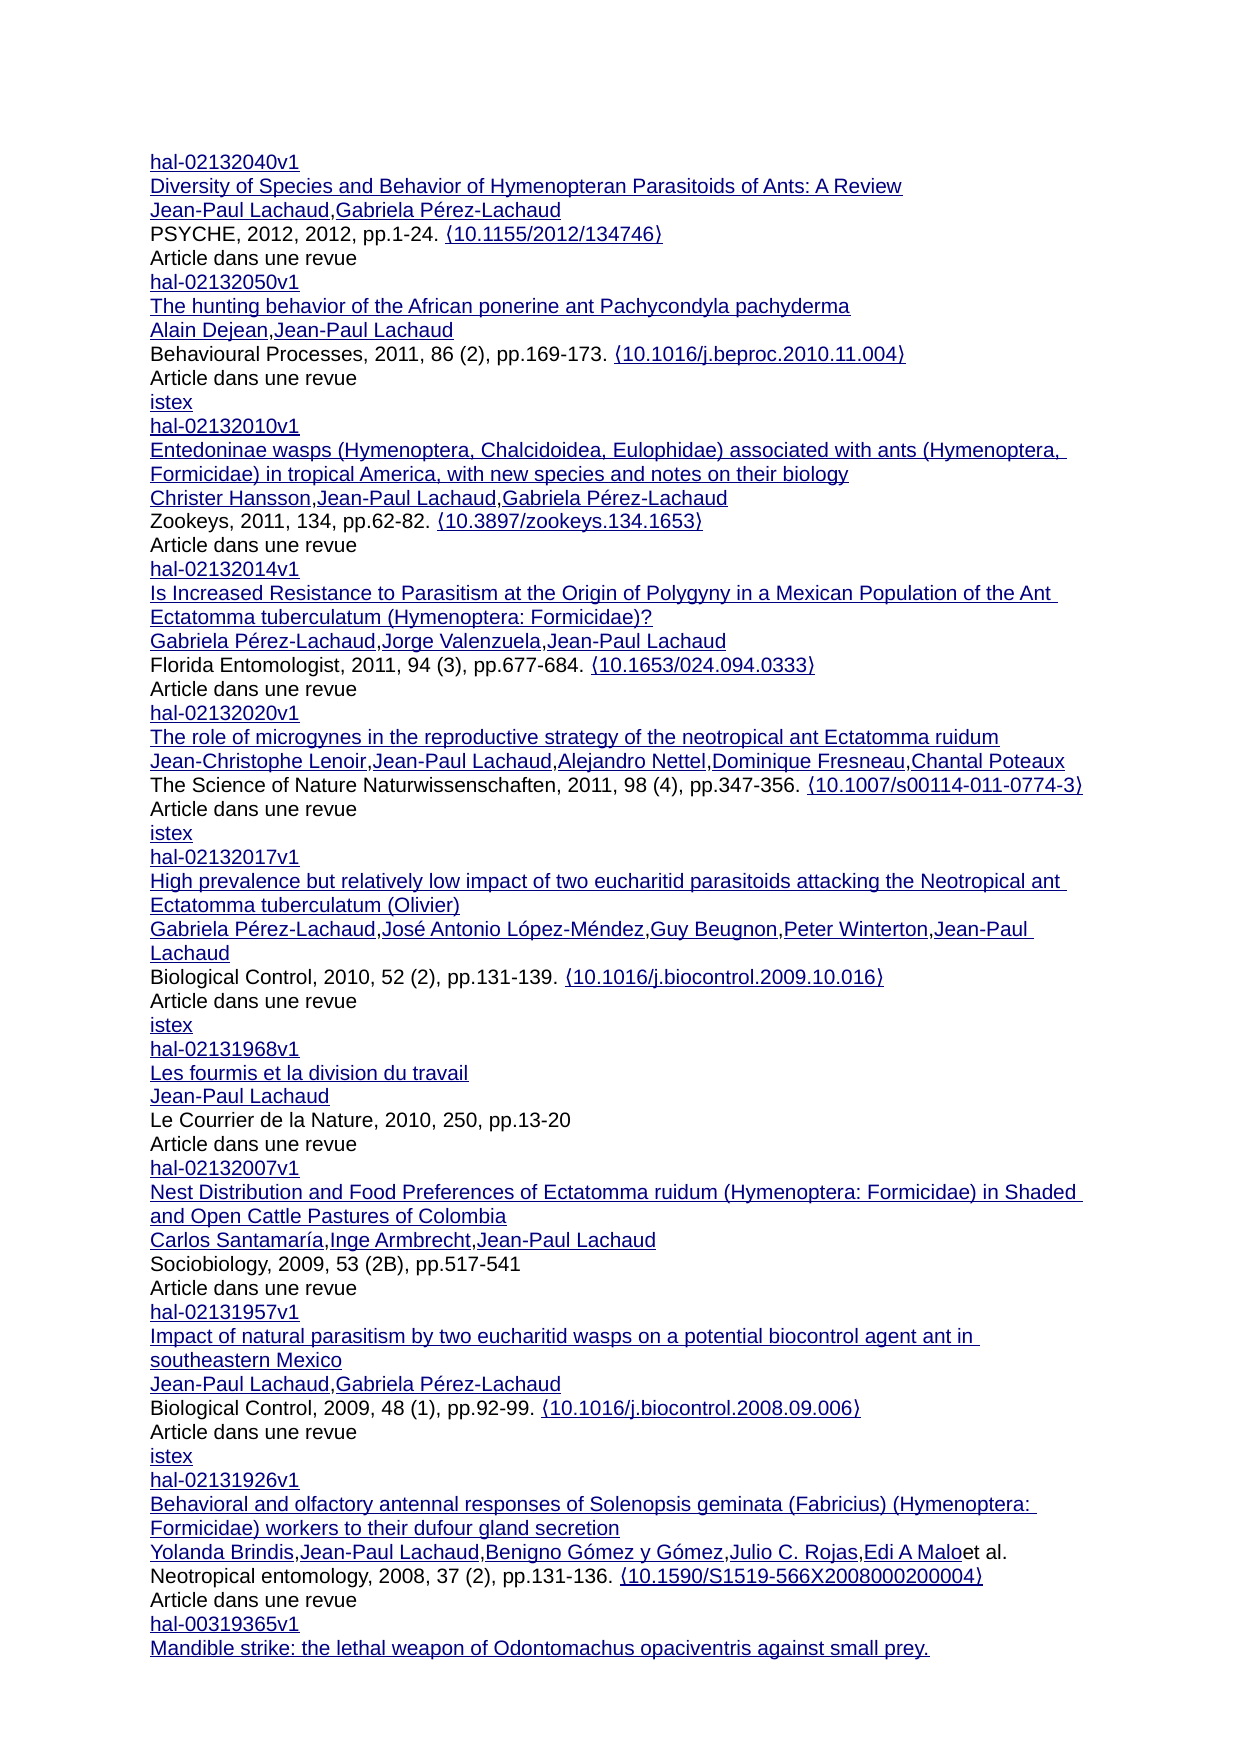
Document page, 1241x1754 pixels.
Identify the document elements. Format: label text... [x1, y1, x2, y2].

table_cell Behavioral and olfactory antennal responses of Solenopsis geminata (Fabricius) (Hymenoptera: Formicidae) workers to their dufour gland secretion Yolanda Brindis,Jean-Paul Lachaud,Benigno Gómez y Gómez,Julio C. Rojas,Edi A Maloet al. Neotropical entomology, 2008, 37 (2), pp.131-136. ⟨10.1590/S1519-566X2008000200004⟩ Article dans une revue hal-00319365v1 [150, 1492, 1090, 1635]
table_cell High prevalence but relatively low impact of two eucharitid parasitoids attacking the Neotropical ant Ectatomma tuberculatum (Olivier) Gabriela Pérez-Lachaud,José Antonio López-Méndez,Guy Beugnon,Peter Winterton,Jean-Paul Lachaud Biological Control, 2010, 52 (2), pp.131-139. ⟨10.1016/j.biocontrol.2009.10.016⟩ Article dans une revue istex hal-02131968v1 [150, 869, 1090, 1060]
table_cell Impact of natural parasitism by two eucharitid wasps on a potential biocontrol agent ant in southeastern Mexico Jean-Paul Lachaud,Gabriela Pérez-Lachaud Biological Control, 2009, 48 (1), pp.92-99. ⟨10.1016/j.biocontrol.2008.09.006⟩ Article dans une revue istex hal-02131926v1 [150, 1324, 1090, 1492]
table_cell The hunting behavior of the African ponerine ant Pachycondyla pachyderma Alain Dejean,Jean-Paul Lachaud Behavioural Processes, 2011, 86 (2), pp.169-173. ⟨10.1016/j.beproc.2010.11.004⟩ Article dans une revue istex hal-02132010v1 [150, 294, 1090, 437]
table_cell hal-02132040v1 [150, 150, 1090, 174]
table_cell Nest Distribution and Food Preferences of Ectatomma ruidum (Hymenoptera: Formicidae) in Shaded and Open Cattle Pastures of Colombia Carlos Santamaría,Inge Armbrecht,Jean-Paul Lachaud Sociobiology, 2009, 53 (2B), pp.517-541 Article dans une revue hal-02131957v1 [150, 1180, 1090, 1324]
table_cell The role of microgynes in the reproductive strategy of the neotropical ant Ectatomma ruidum Jean-Christophe Lenoir,Jean-Paul Lachaud,Alejandro Nettel,Dominique Fresneau,Chantal Poteaux The Science of Nature Naturwissenschaften, 2011, 98 (4), pp.347-356. ⟨10.1007/s00114-011-0774-3⟩ Article dans une revue istex hal-02132017v1 [150, 725, 1090, 869]
table_cell Mandible strike: the lethal weapon of Odontomachus opaciventris against small prey. [150, 1635, 1090, 1659]
table_cell Diversity of Species and Behavior of Hymenopteran Parasitoids of Ants: A Review Jean-Paul Lachaud,Gabriela Pérez-Lachaud PSYCHE, 2012, 2012, pp.1-24. ⟨10.1155/2012/134746⟩ Article dans une revue hal-02132050v1 [150, 174, 1090, 294]
table_cell Is Increased Resistance to Parasitism at the Origin of Polygyny in a Mexican Population of the Ant Ectatomma tuberculatum (Hymenoptera: Formicidae)? Gabriela Pérez-Lachaud,Jorge Valenzuela,Jean-Paul Lachaud Florida Entomologist, 2011, 94 (3), pp.677-684. ⟨10.1653/024.094.0333⟩ Article dans une revue hal-02132020v1 [150, 581, 1090, 725]
table_cell Les fourmis et la division du travail Jean-Paul Lachaud Le Courrier de la Nature, 2010, 250, pp.13-20 Article dans une revue hal-02132007v1 [150, 1060, 1090, 1180]
table_cell Entedoninae wasps (Hymenoptera, Chalcidoidea, Eulophidae) associated with ants (Hymenoptera, Formicidae) in tropical America, with new species and notes on their biology Christer Hansson,Jean-Paul Lachaud,Gabriela Pérez-Lachaud Zookeys, 2011, 134, pp.62-82. ⟨10.3897/zookeys.134.1653⟩ Article dans une revue hal-02132014v1 [150, 438, 1090, 581]
